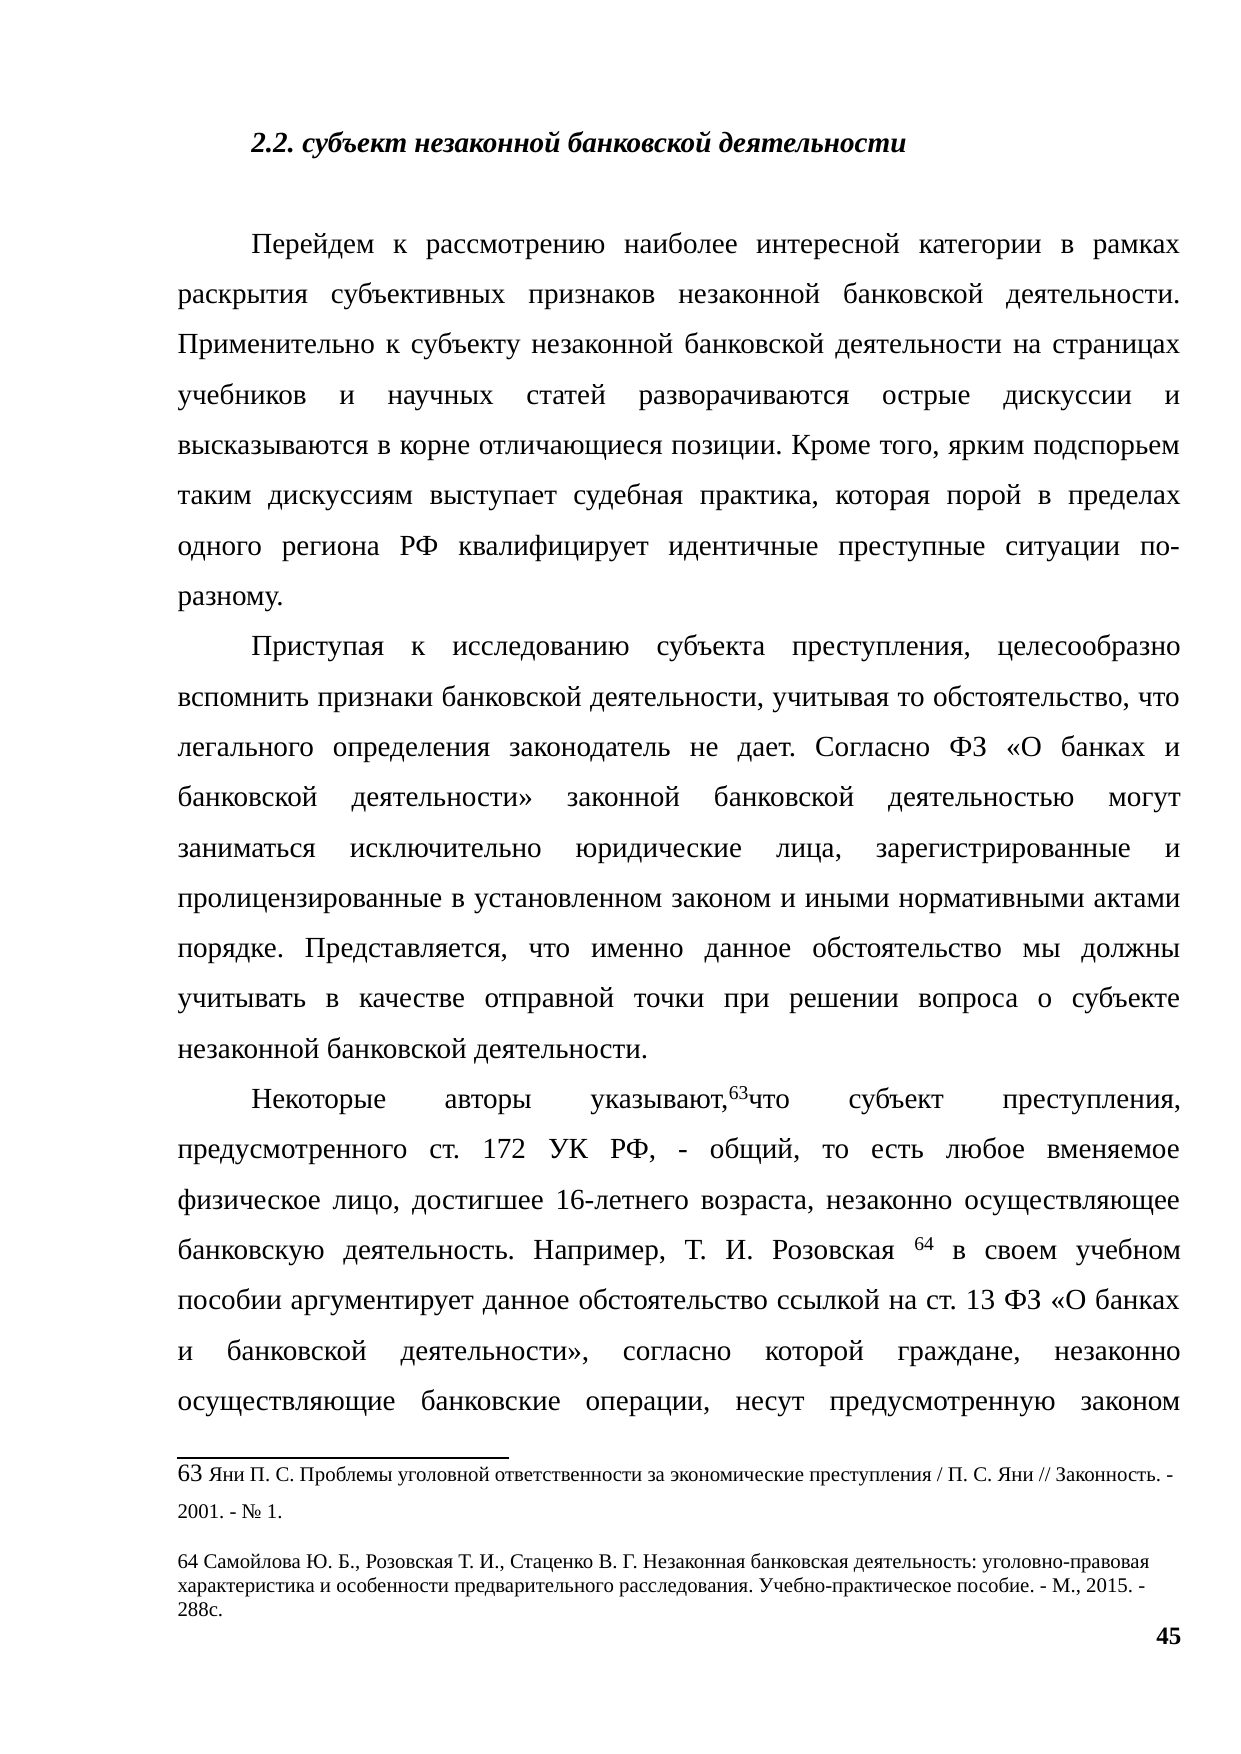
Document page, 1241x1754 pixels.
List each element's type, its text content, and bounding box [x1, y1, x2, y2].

text Некоторые авторы указывают,что субъект преступления, предусмотренного ст. 172 УК РФ, - общий, то есть любое вменяемое физическое лицо, достигшее 16-летнего возраста, незаконно осуществляющее банковскую деятельность. Например, Т. И. Розовская в своем учебном пособии аргументирует данное обстоятельство ссылкой на ст. 13 ФЗ «О банках и банковской деятельности», согласно которой граждане, незаконно осуществляющие банковские операции, несут предусмотренную законом [177, 1081, 1181, 1417]
text 2.2. субъект незаконной банковской деятельности [177, 125, 1181, 159]
text Самойлова Ю. Б., Розовская Т. И., Стаценко В. Г. Незаконная банковская деятельность: уголовно-правовая характеристика и особенности предварительного расследования. Учебно-практическое пособие. - М., 2015. - 288с. [177, 1549, 1181, 1621]
text Приступая к исследованию субъекта преступления, целесообразно вспомнить признаки банковской деятельности, учитывая то обстоятельство, что легального определения законодатель не дает. Согласно ФЗ «О банках и банковской деятельности» законной банковской деятельностью могут заниматься исключительно юридические лица, зарегистрированные и пролицензированные в установленном законом и иными нормативными актами порядке. Представляется, что именно данное обстоятельство мы должны учитывать в качестве отправной точки при решении вопроса о субъекте незаконной банковской деятельности. [177, 628, 1181, 1064]
text Перейдем к рассмотрению наиболее интересной категории в рамках раскрытия субъективных признаков незаконной банковской деятельности. Применительно к субъекту незаконной банковской деятельности на страницах учебников и научных статей разворачиваются острые дискуссии и высказываются в корне отличающиеся позиции. Кроме того, ярким подспорьем таким дискуссиям выступает судебная практика, которая порой в пределах одного региона РФ квалифицирует идентичные преступные ситуации по-разному. [177, 226, 1181, 612]
text Яни П. С. Проблемы уголовной ответственности за экономические преступления / П. С. Яни // Законность. - 2001. - № 1. [177, 1458, 1181, 1523]
